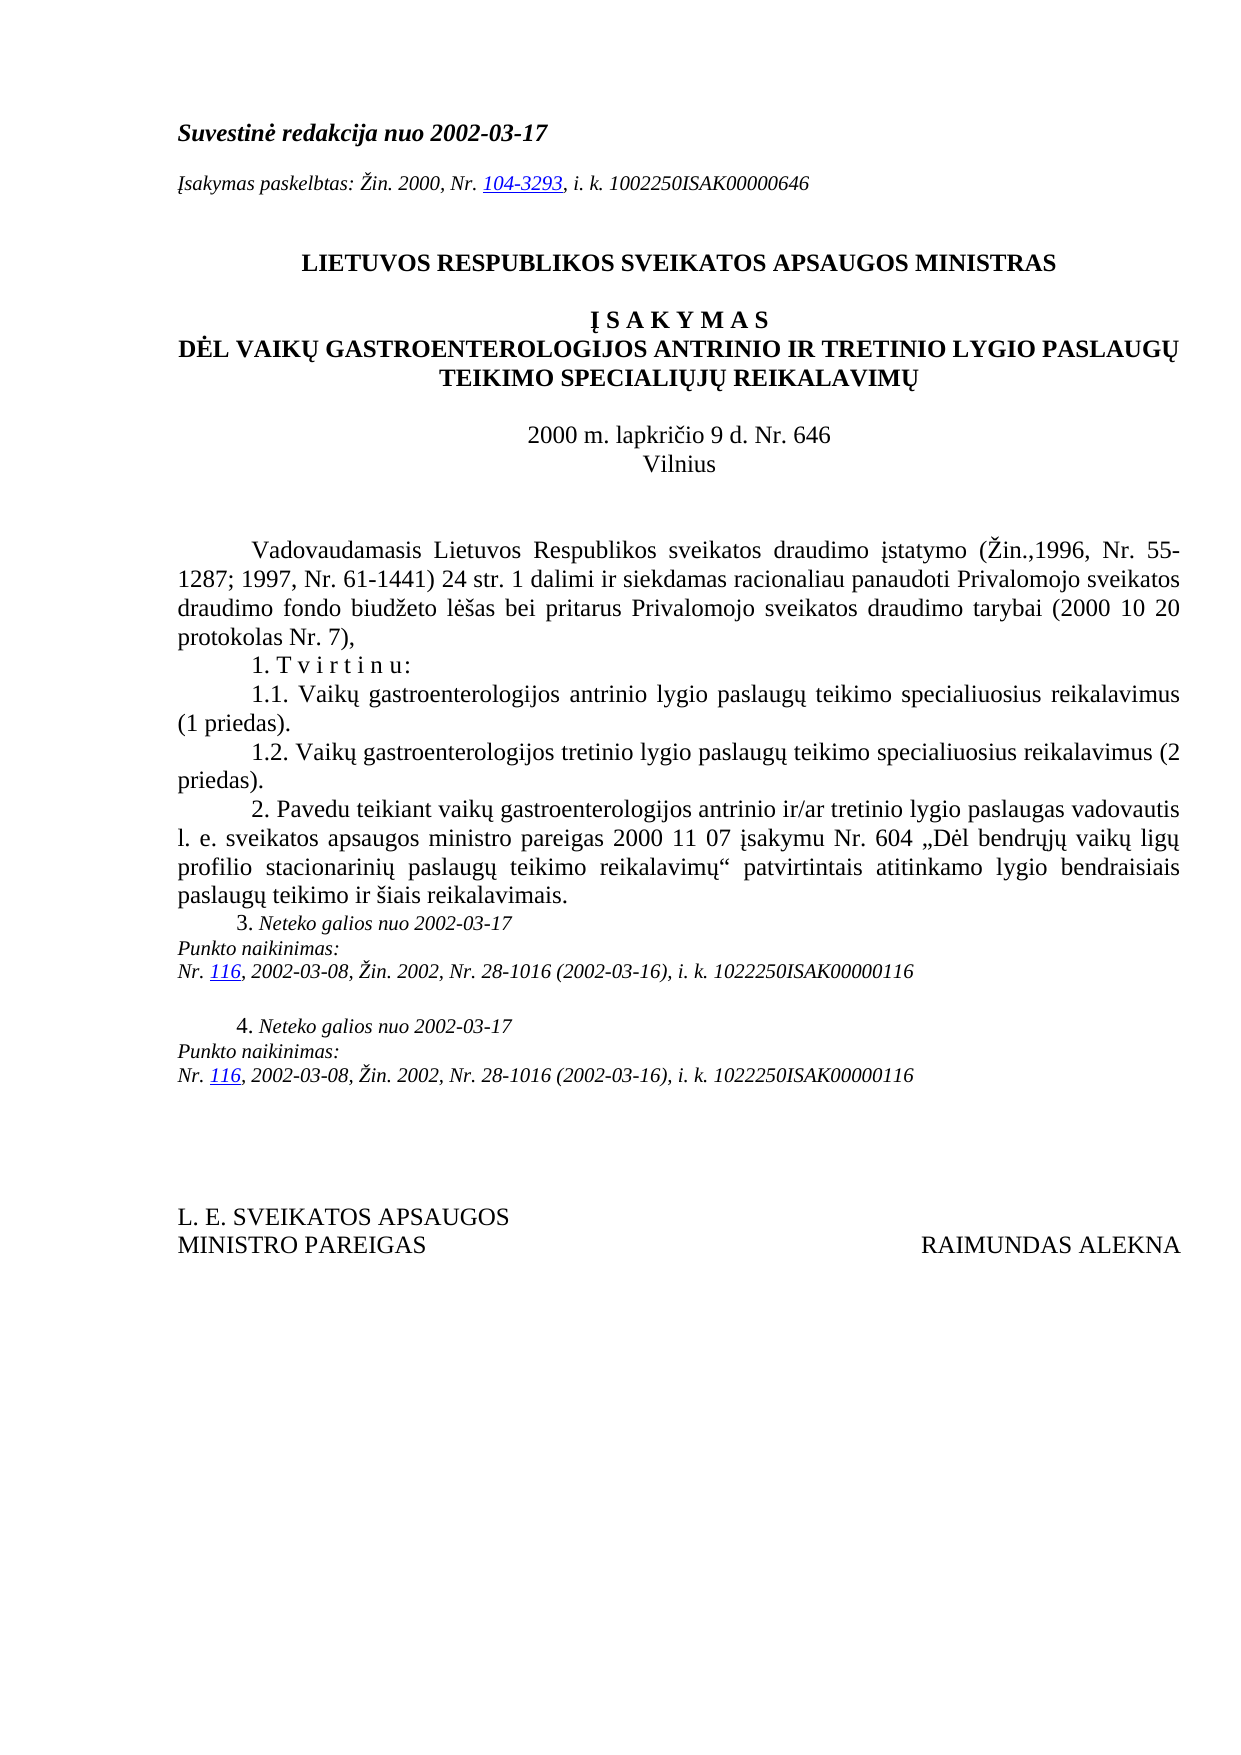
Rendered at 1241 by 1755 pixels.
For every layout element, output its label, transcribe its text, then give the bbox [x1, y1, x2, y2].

text 1.2. Vaikų gastroenterologijos tretinio lygio paslaugų teikimo specialiuosius reikalavimus (2 priedas). [177, 737, 1181, 794]
text Punkto naikinimas: [177, 935, 1181, 959]
text 2. Pavedu teikiant vaikų gastroenterologijos antrinio ir/ar tretinio lygio paslaugas vadovautis l. e. sveikatos apsaugos ministro pareigas 2000 11 07 įsakymu Nr. 604 „Dėl bendrųjų vaikų ligų profilio stacionarinių paslaugų teikimo reikalavimų“ patvirtintais atitinkamo lygio bendraisiais paslaugų teikimo ir šiais reikalavimais. [177, 794, 1181, 909]
text LIETUVOS RESPUBLIKOS SVEIKATOS APSAUGOS MINISTRAS [177, 248, 1181, 277]
text 1. Tvirtinu: [177, 650, 1181, 679]
text L. e. SVEIKATOS APSAUGOS [177, 1202, 1181, 1231]
text Suvestinė redakcija nuo 2002-03-17 [177, 118, 1181, 147]
text 4. Neteko galios nuo 2002-03-17 [177, 1012, 1181, 1039]
text Punkto naikinimas: [177, 1039, 1181, 1063]
text Nr. 116, 2002-03-08, Žin. 2002, Nr. 28-1016 (2002-03-16), i. k. 1022250ISAK00000116 [177, 959, 1181, 983]
text 3. Neteko galios nuo 2002-03-17 [177, 909, 1181, 935]
text Vadovaudamasis Lietuvos Respublikos sveikatos draudimo įstatymo (Žin.,1996, Nr. 55-1287; 1997, Nr. 61-1441) 24 str. 1 dalimi ir siekdamas racionaliau panaudoti Privalomojo sveikatos draudimo fondo biudžeto lėšas bei pritarus Privalomojo sveikatos draudimo tarybai (2000 10 20 protokolas Nr. 7), [177, 535, 1181, 650]
text Į S A K Y M A S [177, 305, 1181, 334]
text Nr. 116, 2002-03-08, Žin. 2002, Nr. 28-1016 (2002-03-16), i. k. 1022250ISAK00000116 [177, 1063, 1181, 1087]
text Vilnius [177, 449, 1181, 478]
text DĖL VAIKŲ GASTROENTEROLOGIJOS ANTRINIO IR TRETINIO LYGIO PASLAUGŲ TEIKIMO SPECIALIŲJŲ REIKALAVIMŲ [177, 334, 1181, 392]
text Įsakymas paskelbtas: Žin. 2000, Nr. 104-3293, i. k. 1002250ISAK00000646 [177, 171, 1181, 195]
text ministro pareigas Raimundas Alekna [177, 1231, 1181, 1259]
text 2000 m. lapkričio 9 d. Nr. 646 [177, 420, 1181, 449]
text 1.1. Vaikų gastroenterologijos antrinio lygio paslaugų teikimo specialiuosius reikalavimus (1 priedas). [177, 679, 1181, 737]
